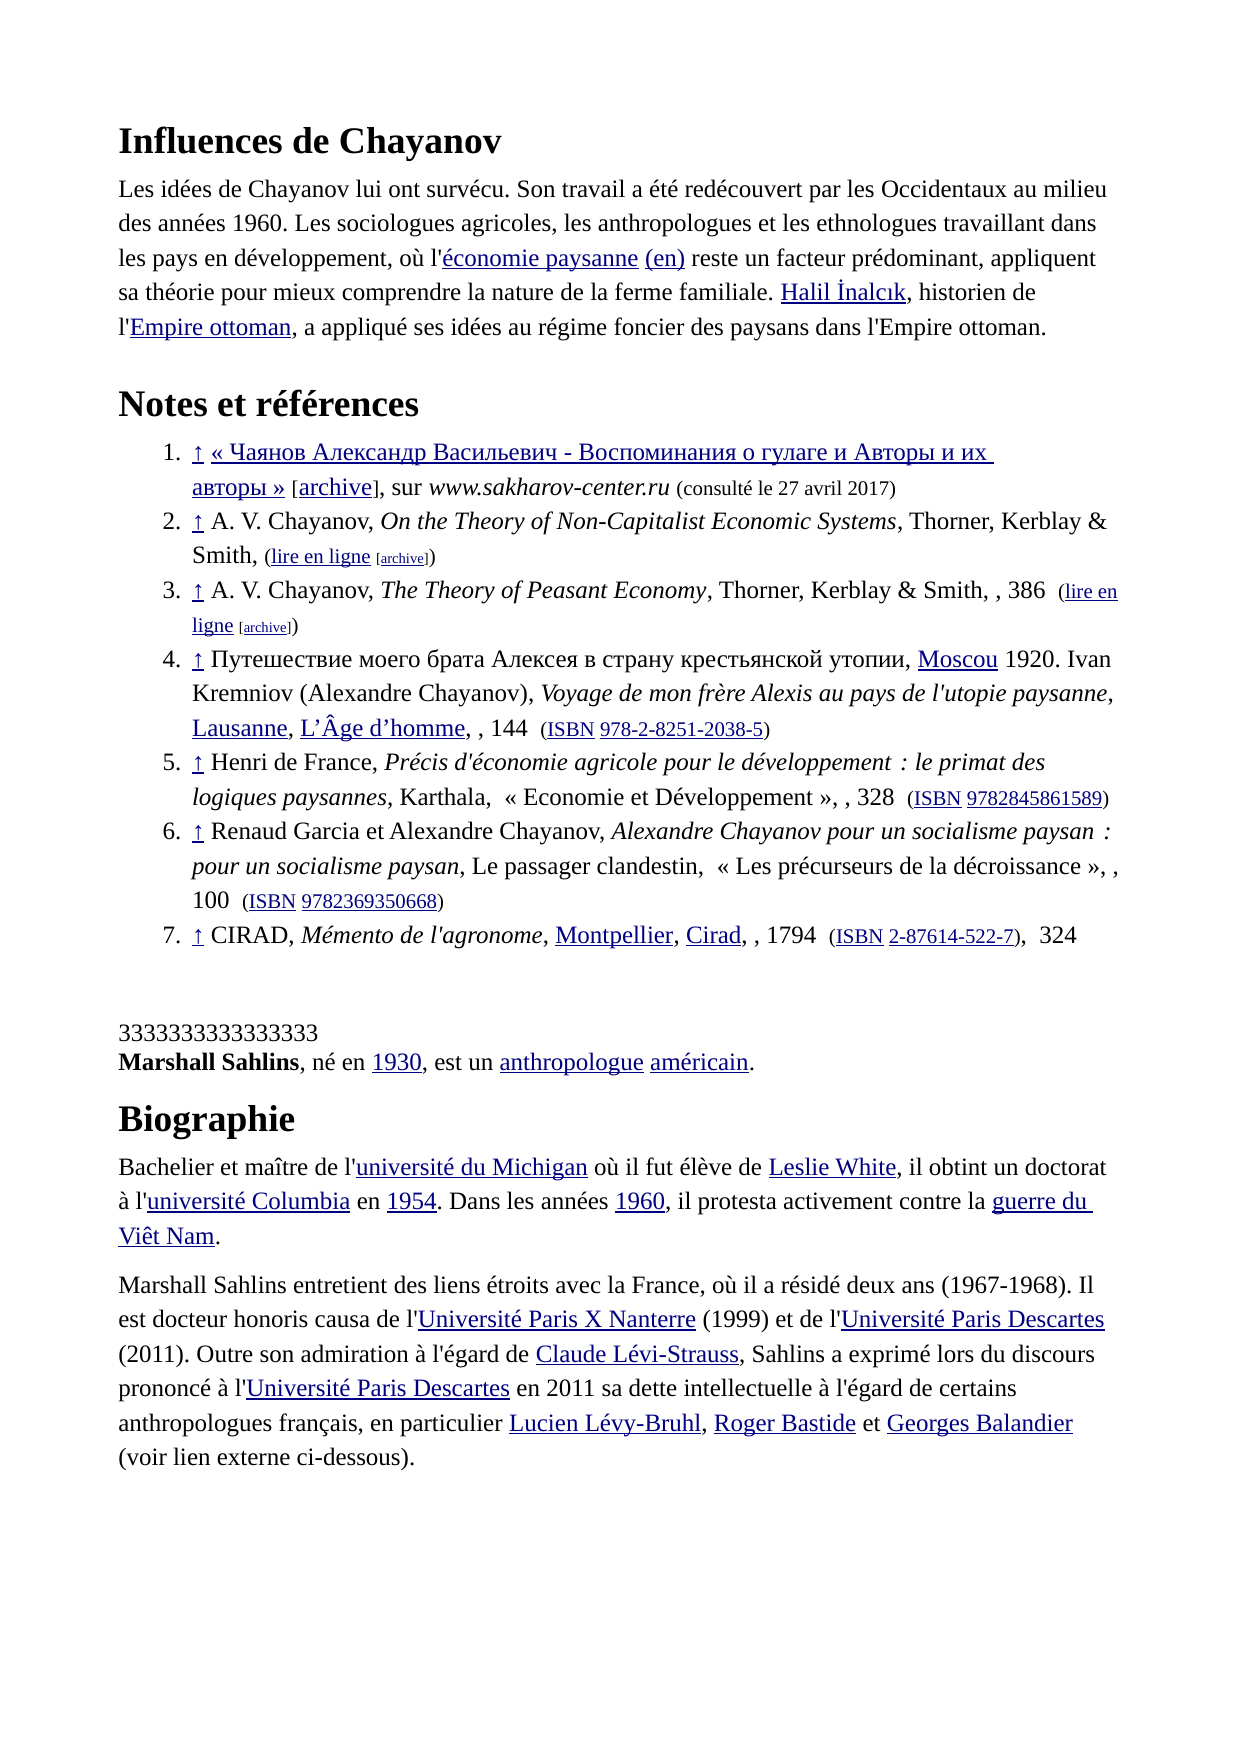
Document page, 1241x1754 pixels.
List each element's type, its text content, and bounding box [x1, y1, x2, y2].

list ↑ A. V. Chayanov, The Theory of Peasant Economy, Thorner, Kerblay & Smith, , 386 (lire en ligne [archive]) [162, 575, 1122, 638]
subtitle Influences de Chayanov [118, 118, 1122, 161]
list ↑ Renaud Garcia et Alexandre Chayanov, Alexandre Chayanov pour un socialisme paysan : pour un socialisme paysan, Le passager clandestin, « Les précurseurs de la décroissance », , 100 (ISBN 9782369350668) [162, 816, 1122, 914]
list ↑ Henri de France, Précis d'économie agricole pour le développement : le primat des logiques paysannes, Karthala, « Economie et Développement », , 328 (ISBN 9782845861589) [162, 747, 1122, 811]
text Marshall Sahlins entretient des liens étroits avec la France, où il a résidé deux ans (1967-1968). Il est docteur honoris causa de l'Université Paris X Nanterre (1999) et de l'Université Paris Descartes (2011). Outre son admiration à l'égard de Claude Lévi-Strauss, Sahlins a exprimé lors du discours prononcé à l'Université Paris Descartes en 2011 sa dette intellectuelle à l'égard de certains anthropologues français, en particulier Lucien Lévy-Bruhl, Roger Bastide et Georges Balandier (voir lien externe ci-dessous). [118, 1270, 1122, 1471]
text Bachelier et maître de l'université du Michigan où il fut élève de Leslie White, il obtint un doctorat à l'université Columbia en 1954. Dans les années 1960, il protesta activement contre la guerre du Viêt Nam. [118, 1152, 1122, 1250]
subtitle Biographie [118, 1096, 1122, 1139]
text Marshall Sahlins, né en 1930, est un anthropologue américain. [118, 1047, 1122, 1076]
subtitle Notes et références [118, 382, 1122, 425]
text Les idées de Chayanov lui ont survécu. Son travail a été redécouvert par les Occidentaux au milieu des années 1960. Les sociologues agricoles, les anthropologues et les ethnologues travaillant dans les pays en développement, où l'économie paysanne (en) reste un facteur prédominant, appliquent sa théorie pour mieux comprendre la nature de la ferme familiale. Halil İnalcık, historien de l'Empire ottoman, a appliqué ses idées au régime foncier des paysans dans l'Empire ottoman. [118, 174, 1122, 340]
list ↑ Путешествие моего брата Алексея в страну крестьянской утопии, Moscou 1920. Ivan Kremniov (Alexandre Chayanov), Voyage de mon frère Alexis au pays de l'utopie paysanne, Lausanne, L’Âge d’homme, , 144 (ISBN 978-2-8251-2038-5) [162, 644, 1122, 742]
list ↑ A. V. Chayanov, On the Theory of Non-Capitalist Economic Systems, Thorner, Kerblay & Smith, (lire en ligne [archive]) [162, 506, 1122, 569]
list ↑ « Чаянов Александр Васильевич - Воспоминания о гулаге и Авторы и их авторы » [archive], sur www.sakharov-center.ru (consulté le 27 avril 2017) [162, 437, 1122, 500]
list ↑ CIRAD, Mémento de l'agronome, Montpellier, Cirad, , 1794 (ISBN 2-87614-522-7), 324 [162, 920, 1122, 949]
text 3333333333333333 [118, 1018, 1122, 1047]
